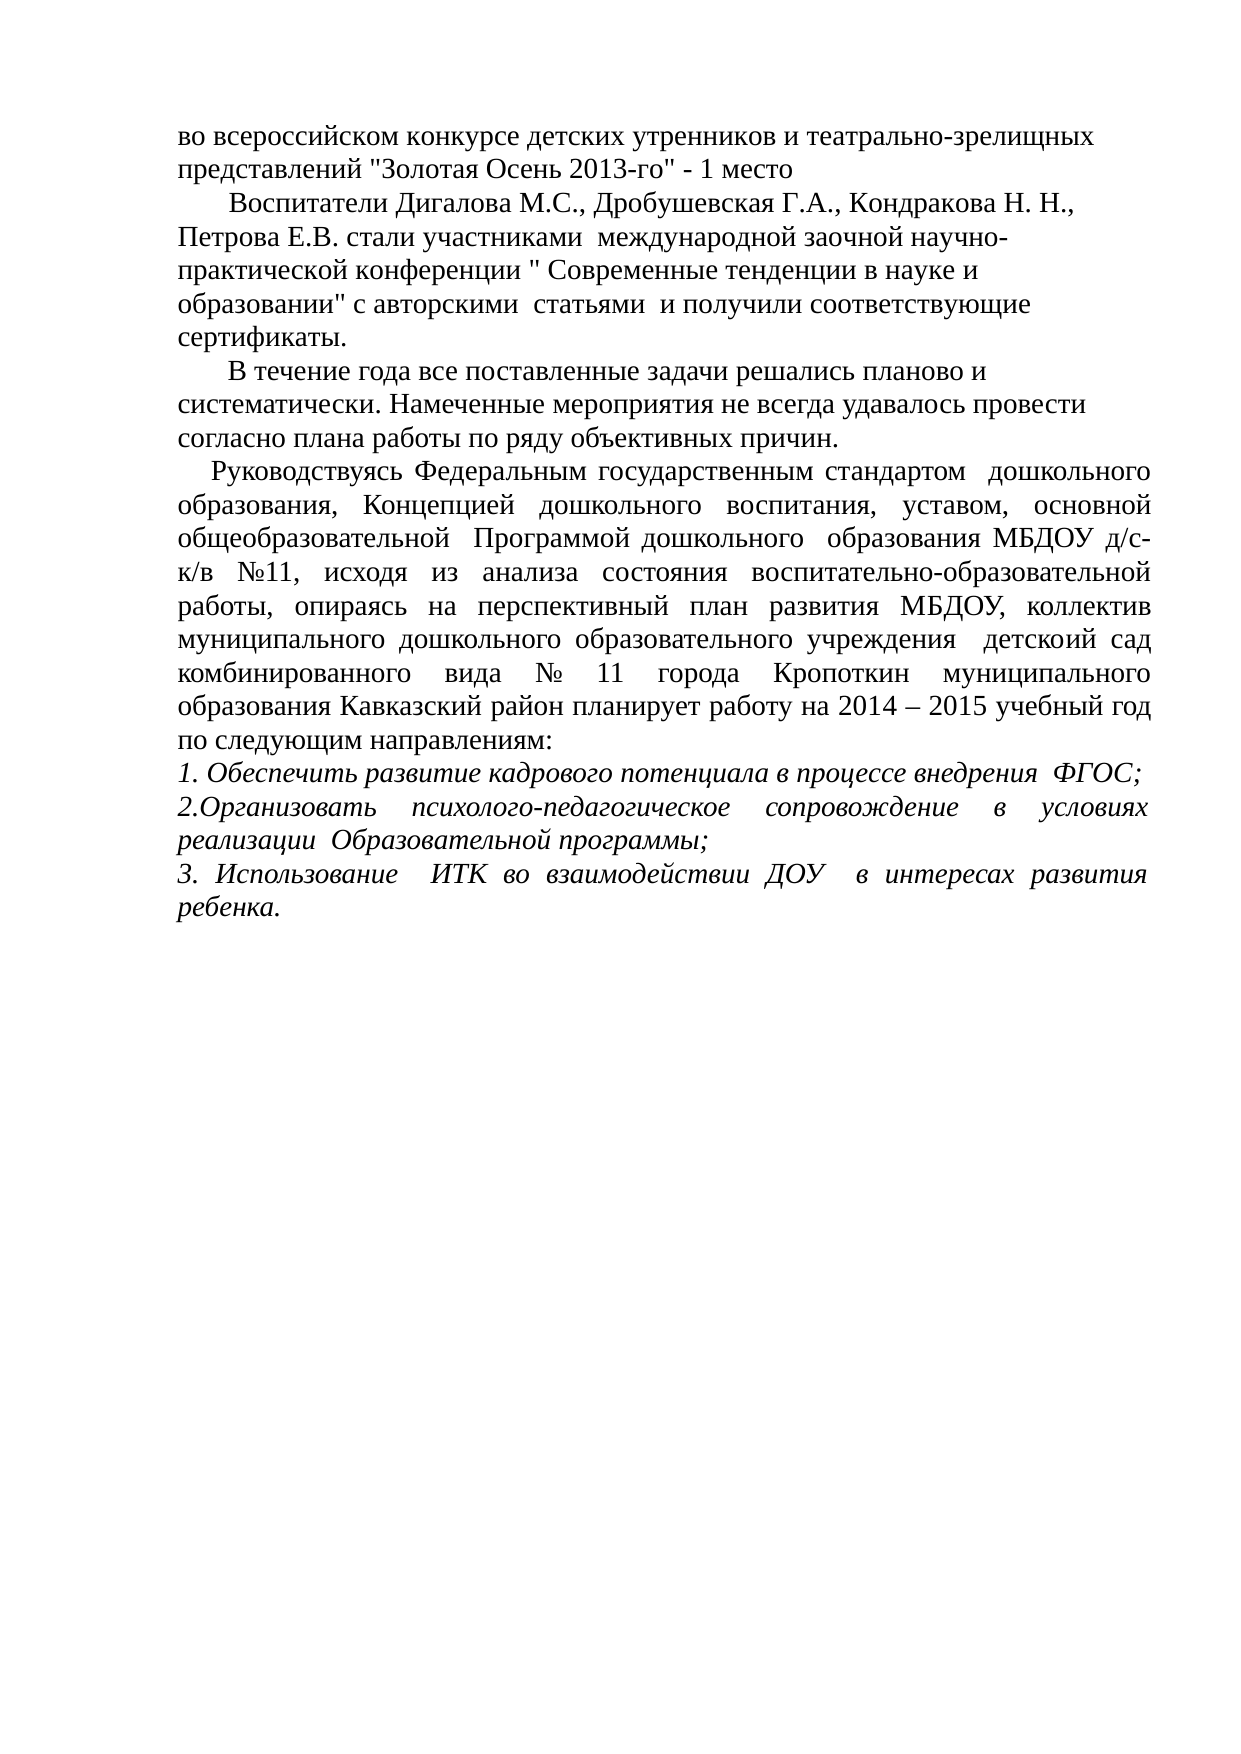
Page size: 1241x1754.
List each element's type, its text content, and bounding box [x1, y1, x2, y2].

text 3. Использование ИТК во взаимодействии ДОУ в интересах развития ребенка. [177, 856, 1152, 923]
text В течение года все поставленные задачи решались планово и систематически. Намеченные мероприятия не всегда удавалось провести согласно плана работы по ряду объективных причин. [177, 353, 1152, 453]
text 2.Организовать психолого-педагогическое сопровождение в условиях реализации Образовательной программы; [177, 789, 1152, 856]
text Руководствуясь Федеральным государственным стандартом дошкольного образования, Концепцией дошкольного воспитания, уставом, основной общеобразовательной Программой дошкольного образования МБДОУ д/с-к/в №11, исходя из анализа состояния воспитательно-образовательной работы, опираясь на перспективный план развития МБДОУ, коллектив муниципального дошкольного образовательного учреждения детскоий сад комбинированного вида № 11 города Кропоткин муниципального образования Кавказский район планирует работу на 2014 – 2015 учебный год по следующим направлениям: [177, 453, 1152, 755]
text 1. Обеспечить развитие кадрового потенциала в процессе внедрения ФГОС; [177, 755, 1152, 789]
text Воспитатели Дигалова М.С., Дробушевская Г.А., Кондракова Н. Н., Петрова Е.В. стали участниками международной заочной научно-практической конференции " Современные тенденции в науке и образовании" с авторскими статьями и получили соответствующие сертификаты. [177, 185, 1152, 353]
text во всероссийском конкурсе детских утренников и театрально-зрелищных представлений "Золотая Осень 2013-го" - 1 место [177, 118, 1152, 185]
